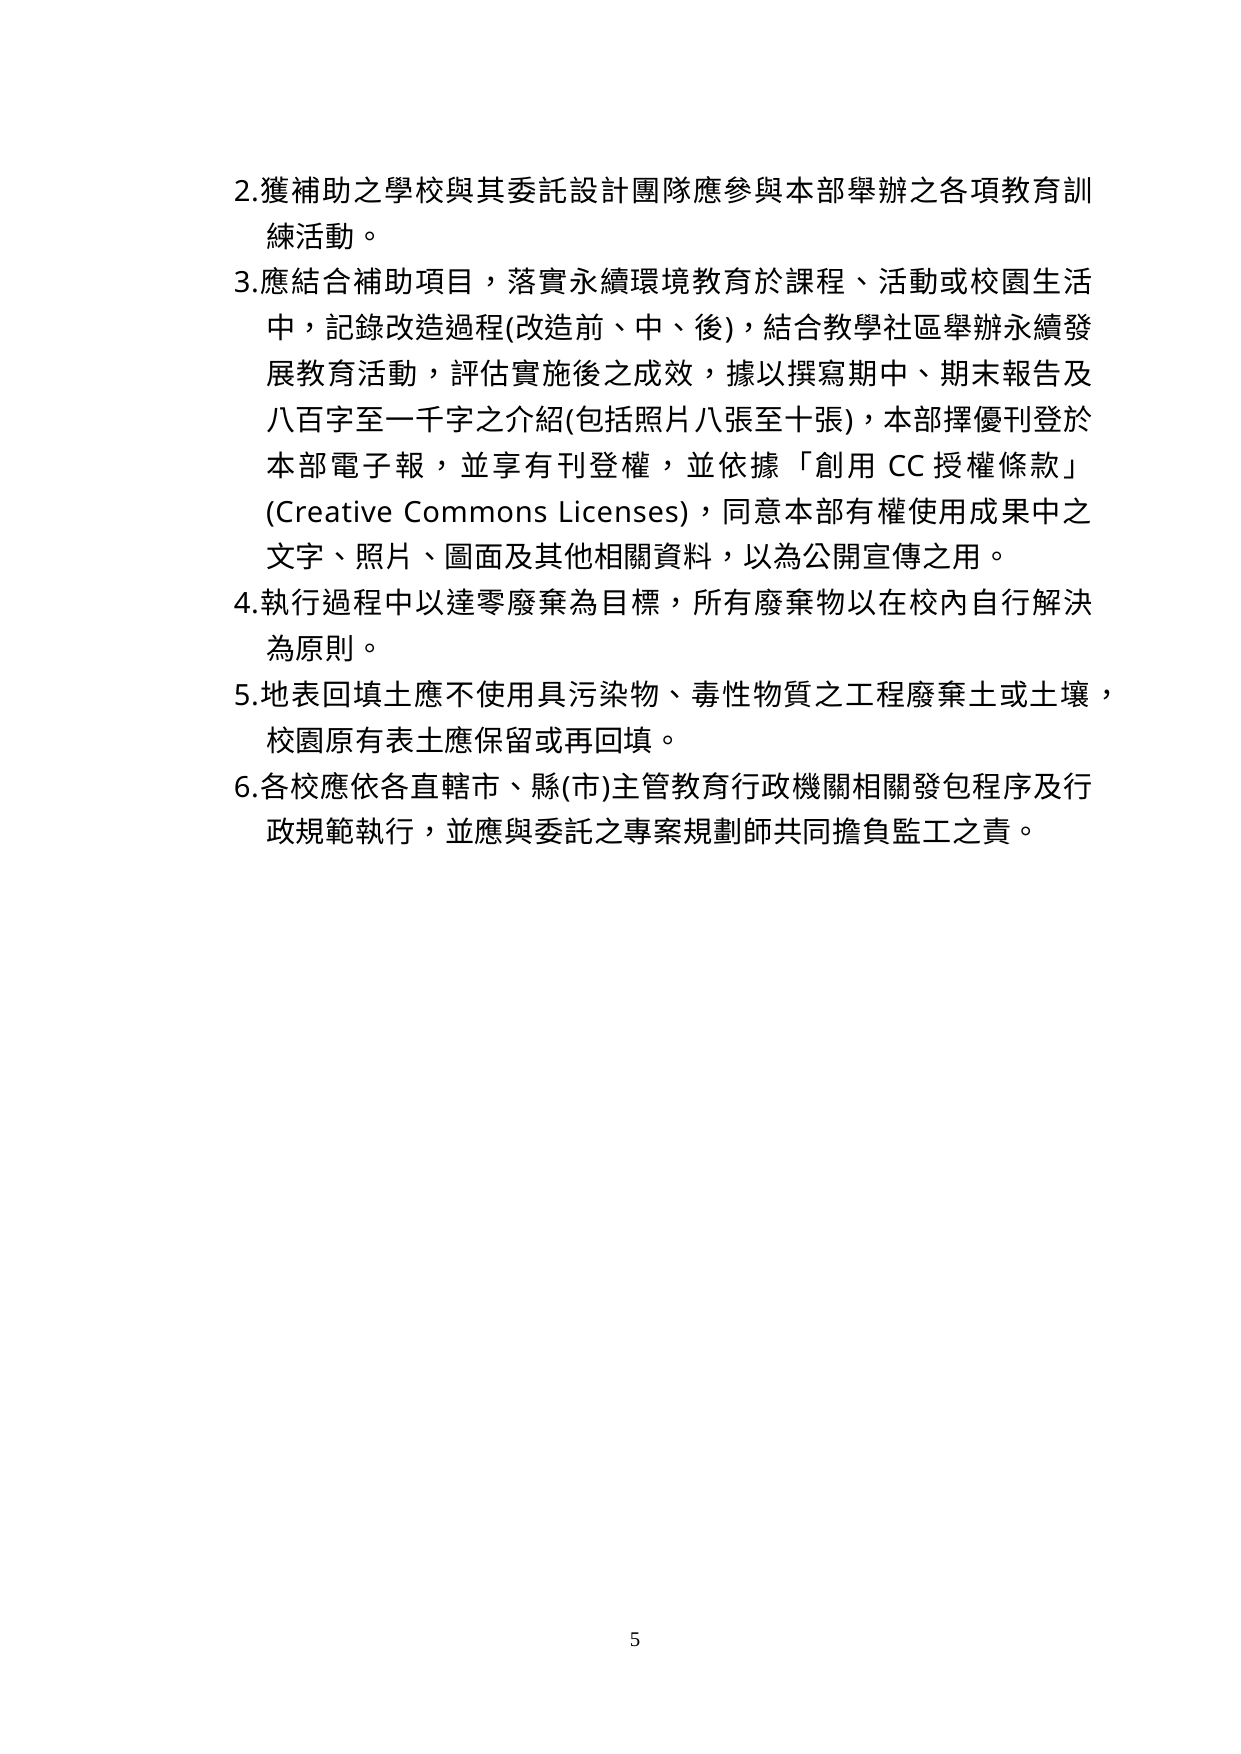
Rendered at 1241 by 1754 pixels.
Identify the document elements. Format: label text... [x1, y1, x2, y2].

text 4.執行過程中以達零廢棄為目標，所有廢棄物以在校內自行解決為原則。 [233, 577, 1092, 669]
text 6.各校應依各直轄市、縣(市)主管教育行政機關相關發包程序及行政規範執行，並應與委託之專案規劃師共同擔負監工之責。 [233, 760, 1092, 852]
text 2.獲補助之學校與其委託設計團隊應參與本部舉辦之各項教育訓練活動。 [233, 164, 1092, 256]
text 3.應結合補助項目，落實永續環境教育於課程、活動或校園生活中，記錄改造過程(改造前、中、後)，結合教學社區舉辦永續發展教育活動，評估實施後之成效，據以撰寫期中、期末報告及八百字至一千字之介紹(包括照片八張至十張)，本部擇優刊登於本部電子報，並享有刊登權，並依據「創用CC授權條款」(Creative Commons Licenses)，同意本部有權使用成果中之文字、照片、圖面及其他相關資料，以為公開宣傳之用。 [233, 256, 1092, 577]
text 5.地表回填土應不使用具污染物、毒性物質之工程廢棄土或土壤，校園原有表土應保留或再回填。 [233, 669, 1092, 760]
